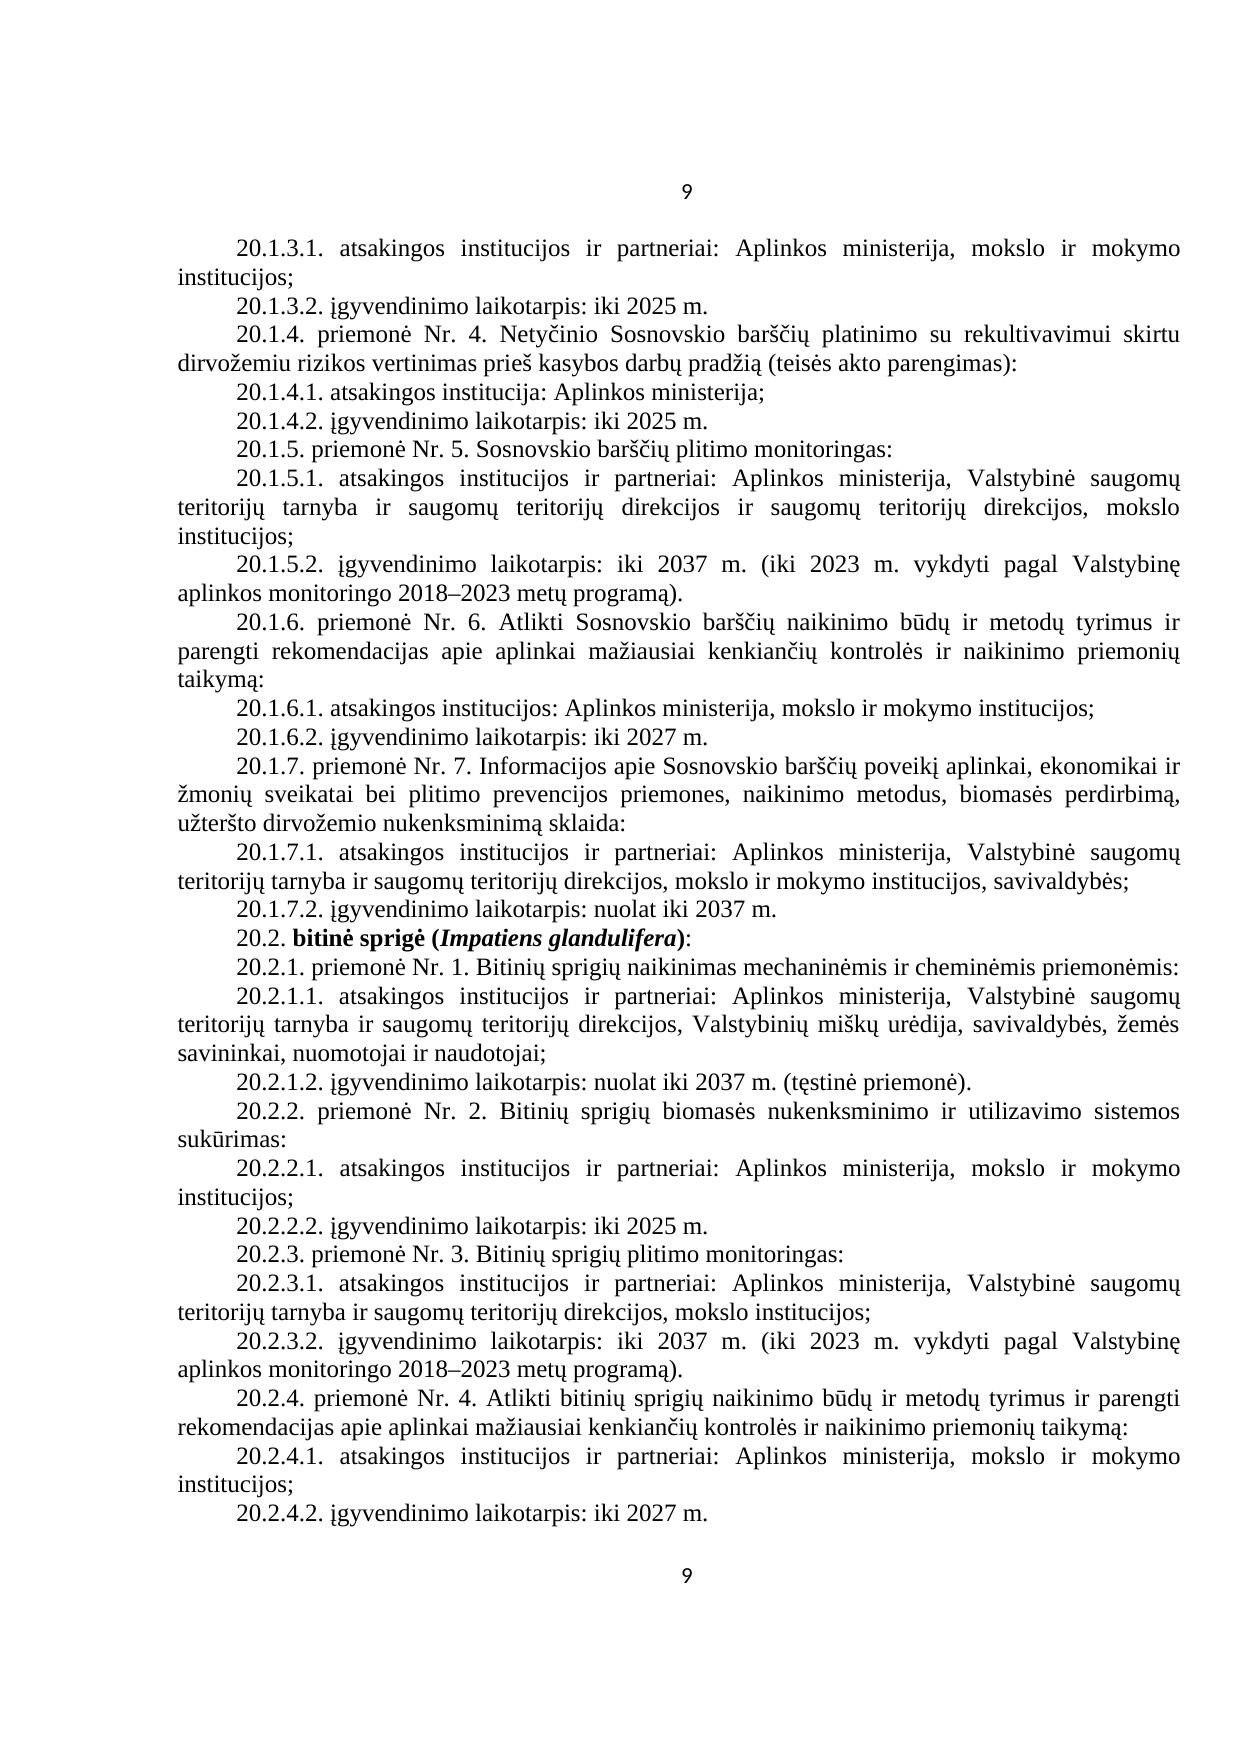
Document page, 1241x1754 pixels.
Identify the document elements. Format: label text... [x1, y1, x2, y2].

text 20.1.5.1. atsakingos institucijos ir partneriai: Aplinkos ministerija, Valstybinė saugomų teritorijų tarnyba ir saugomų teritorijų direkcijos ir saugomų teritorijų direkcijos, mokslo institucijos; [177, 463, 1181, 549]
text 20.2.1. priemonė Nr. 1. Bitinių sprigių naikinimas mechaninėmis ir cheminėmis priemonėmis: [177, 952, 1181, 981]
text 20.2.4. priemonė Nr. 4. Atlikti bitinių sprigių naikinimo būdų ir metodų tyrimus ir parengti rekomendacijas apie aplinkai mažiausiai kenkiančių kontrolės ir naikinimo priemonių taikymą: [177, 1383, 1181, 1441]
text 20.2.3. priemonė Nr. 3. Bitinių sprigių plitimo monitoringas: [177, 1239, 1181, 1268]
text 20.2. bitinė sprigė (Impatiens glandulifera): [177, 923, 1181, 952]
text 20.1.5. priemonė Nr. 5. Sosnovskio barščių plitimo monitoringas: [177, 434, 1181, 463]
text 20.2.4.2. įgyvendinimo laikotarpis: iki 2027 m. [177, 1498, 1181, 1527]
text 20.1.7. priemonė Nr. 7. Informacijos apie Sosnovskio barščių poveikį aplinkai, ekonomikai ir žmonių sveikatai bei plitimo prevencijos priemones, naikinimo metodus, biomasės perdirbimą, užteršto dirvožemio nukenksminimą sklaida: [177, 751, 1181, 837]
text 20.2.3.2. įgyvendinimo laikotarpis: iki 2037 m. (iki 2023 m. vykdyti pagal Valstybinę aplinkos monitoringo 2018–2023 metų programą). [177, 1326, 1181, 1383]
text 20.1.7.1. atsakingos institucijos ir partneriai: Aplinkos ministerija, Valstybinė saugomų teritorijų tarnyba ir saugomų teritorijų direkcijos, mokslo ir mokymo institucijos, savivaldybės; [177, 837, 1181, 894]
text 20.1.4.1. atsakingos institucija: Aplinkos ministerija; [177, 377, 1181, 406]
text 20.2.2.1. atsakingos institucijos ir partneriai: Aplinkos ministerija, mokslo ir mokymo institucijos; [177, 1153, 1181, 1211]
text 20.1.6.2. įgyvendinimo laikotarpis: iki 2027 m. [177, 722, 1181, 751]
text 20.1.3.2. įgyvendinimo laikotarpis: iki 2025 m. [177, 291, 1181, 319]
text 20.1.6.1. atsakingos institucijos: Aplinkos ministerija, mokslo ir mokymo institucijos; [177, 693, 1181, 722]
text 20.2.2.2. įgyvendinimo laikotarpis: iki 2025 m. [177, 1211, 1181, 1239]
text 20.1.4. priemonė Nr. 4. Netyčinio Sosnovskio barščių platinimo su rekultivavimui skirtu dirvožemiu rizikos vertinimas prieš kasybos darbų pradžią (teisės akto parengimas): [177, 319, 1181, 377]
text 20.2.3.1. atsakingos institucijos ir partneriai: Aplinkos ministerija, Valstybinė saugomų teritorijų tarnyba ir saugomų teritorijų direkcijos, mokslo institucijos; [177, 1268, 1181, 1326]
text 20.1.3.1. atsakingos institucijos ir partneriai: Aplinkos ministerija, mokslo ir mokymo institucijos; [177, 233, 1181, 291]
text 20.1.5.2. įgyvendinimo laikotarpis: iki 2037 m. (iki 2023 m. vykdyti pagal Valstybinę aplinkos monitoringo 2018–2023 metų programą). [177, 549, 1181, 607]
text 20.1.4.2. įgyvendinimo laikotarpis: iki 2025 m. [177, 406, 1181, 434]
text 20.2.4.1. atsakingos institucijos ir partneriai: Aplinkos ministerija, mokslo ir mokymo institucijos; [177, 1441, 1181, 1498]
text 20.2.1.2. įgyvendinimo laikotarpis: nuolat iki 2037 m. (tęstinė priemonė). [177, 1067, 1181, 1096]
text 20.2.2. priemonė Nr. 2. Bitinių sprigių biomasės nukenksminimo ir utilizavimo sistemos sukūrimas: [177, 1096, 1181, 1153]
text 20.2.1.1. atsakingos institucijos ir partneriai: Aplinkos ministerija, Valstybinė saugomų teritorijų tarnyba ir saugomų teritorijų direkcijos, Valstybinių miškų urėdija, savivaldybės, žemės savininkai, nuomotojai ir naudotojai; [177, 981, 1181, 1067]
text 20.1.6. priemonė Nr. 6. Atlikti Sosnovskio barščių naikinimo būdų ir metodų tyrimus ir parengti rekomendacijas apie aplinkai mažiausiai kenkiančių kontrolės ir naikinimo priemonių taikymą: [177, 607, 1181, 693]
text 20.1.7.2. įgyvendinimo laikotarpis: nuolat iki 2037 m. [177, 894, 1181, 923]
